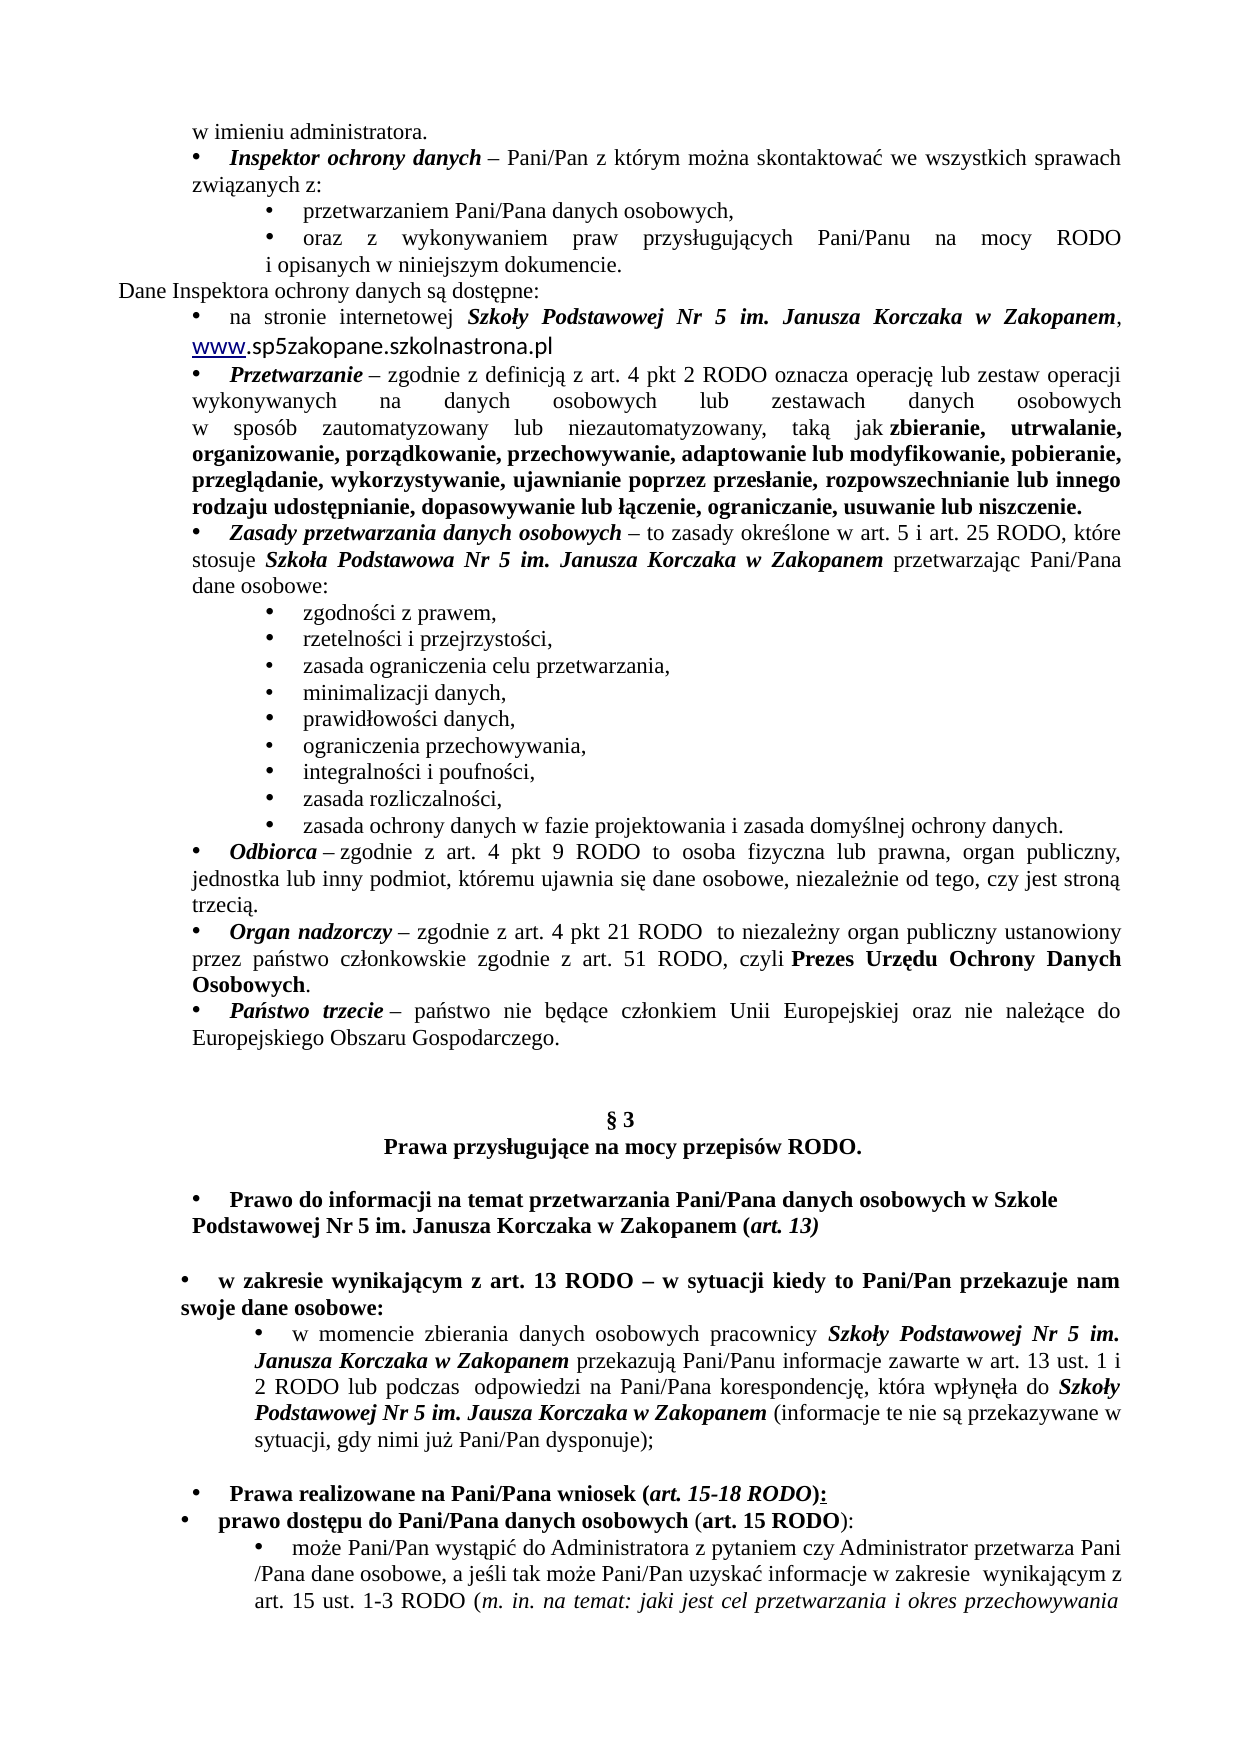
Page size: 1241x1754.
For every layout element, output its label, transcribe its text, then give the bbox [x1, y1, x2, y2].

list Przetwarzanie – zgodnie z definicją z art. 4 pkt 2 RODO oznacza operację lub zestaw operacji wykonywanych na danych osobowych lub zestawach danych osobowych w sposób zautomatyzowany lub niezautomatyzowany, taką jak zbieranie, utrwalanie, organizowanie, porządkowanie, przechowywanie, adaptowanie lub modyfikowanie, pobieranie, przeglądanie, wykorzystywanie, ujawnianie poprzez przesłanie, rozpowszechnianie lub innego rodzaju udostępnianie, dopasowywanie lub łączenie, ograniczanie, usuwanie lub niszczenie. [154, 361, 1122, 519]
list rzetelności i przejrzystości, [228, 626, 1122, 652]
list zasada ograniczenia celu przetwarzania, [228, 652, 1122, 679]
list na stronie internetowej Szkoły Podstawowej Nr 5 im. Janusza Korczaka w Zakopanem, www.sp5zakopane.szkolnastrona.pl [154, 303, 1122, 361]
list zasada ochrony danych w fazie projektowania i zasada domyślnej ochrony danych. [228, 812, 1122, 838]
list zasada rozliczalności, [228, 785, 1122, 812]
list Prawo do informacji na temat przetwarzania Pani/Pana danych osobowych w Szkole Podstawowej Nr 5 im. Janusza Korczaka w Zakopanem (art. 13) [154, 1186, 1122, 1239]
list integralności i poufności, [228, 758, 1122, 785]
list Państwo trzecie – państwo nie będące członkiem Unii Europejskiej oraz nie należące do Europejskiego Obszaru Gospodarczego. [154, 997, 1122, 1051]
text § 3 Prawa przysługujące na mocy przepisów RODO. [118, 1107, 1122, 1159]
list zgodności z prawem, [228, 599, 1122, 626]
list w momencie zbierania danych osobowych pracownicy Szkoły Podstawowej Nr 5 im. Janusza Korczaka w Zakopanem przekazują Pani/Panu informacje zawarte w art. 13 ust. 1 i 2 RODO lub podczas odpowiedzi na Pani/Pana korespondencję, która wpłynęła do Szkoły Podstawowej Nr 5 im. Jausza Korczaka w Zakopanem (informacje te nie są przekazywane w sytuacji, gdy nimi już Pani/Pan dysponuje); [217, 1320, 1122, 1452]
list w zakresie wynikającym z art. 13 RODO – w sytuacji kiedy to Pani/Pan przekazuje nam swoje dane osobowe: [143, 1267, 1122, 1320]
list może Pani/Pan wystąpić do Administratora z pytaniem czy Administrator przetwarza Pani /Pana dane osobowe, a jeśli tak może Pani/Pan uzyskać informacje w zakresie wynikającym z art. 15 ust. 1-3 RODO (m. in. na temat: jaki jest cel przetwarzania i okres przechowywania [217, 1534, 1122, 1613]
list w imieniu administratora. [154, 118, 1122, 144]
list prawidłowości danych, [228, 705, 1122, 732]
list ograniczenia przechowywania, [228, 732, 1122, 758]
list Prawa realizowane na Pani/Pana wniosek (art. 15-18 RODO): [154, 1480, 1122, 1507]
list prawo dostępu do Pani/Pana danych osobowych (art. 15 RODO): [143, 1507, 1122, 1534]
list minimalizacji danych, [228, 679, 1122, 705]
list Organ nadzorczy – zgodnie z art. 4 pkt 21 RODO to niezależny organ publiczny ustanowiony przez państwo członkowskie zgodnie z art. 51 RODO, czyli Prezes Urzędu Ochrony Danych Osobowych. [154, 918, 1122, 997]
list Inspektor ochrony danych – Pani/Pan z którym można skontaktować we wszystkich sprawach związanych z: [154, 144, 1122, 198]
text Dane Inspektora ochrony danych są dostępne: [118, 277, 1122, 303]
list przetwarzaniem Pani/Pana danych osobowych, [228, 198, 1122, 224]
list Zasady przetwarzania danych osobowych – to zasady określone w art. 5 i art. 25 RODO, które stosuje Szkoła Podstawowa Nr 5 im. Janusza Korczaka w Zakopanem przetwarzając Pani/Pana dane osobowe: [154, 519, 1122, 599]
list oraz z wykonywaniem praw przysługujących Pani/Panu na mocy RODO i opisanych w niniejszym dokumencie. [228, 224, 1122, 277]
list Odbiorca – zgodnie z art. 4 pkt 9 RODO to osoba fizyczna lub prawna, organ publiczny, jednostka lub inny podmiot, któremu ujawnia się dane osobowe, niezależnie od tego, czy jest stroną trzecią. [154, 838, 1122, 918]
